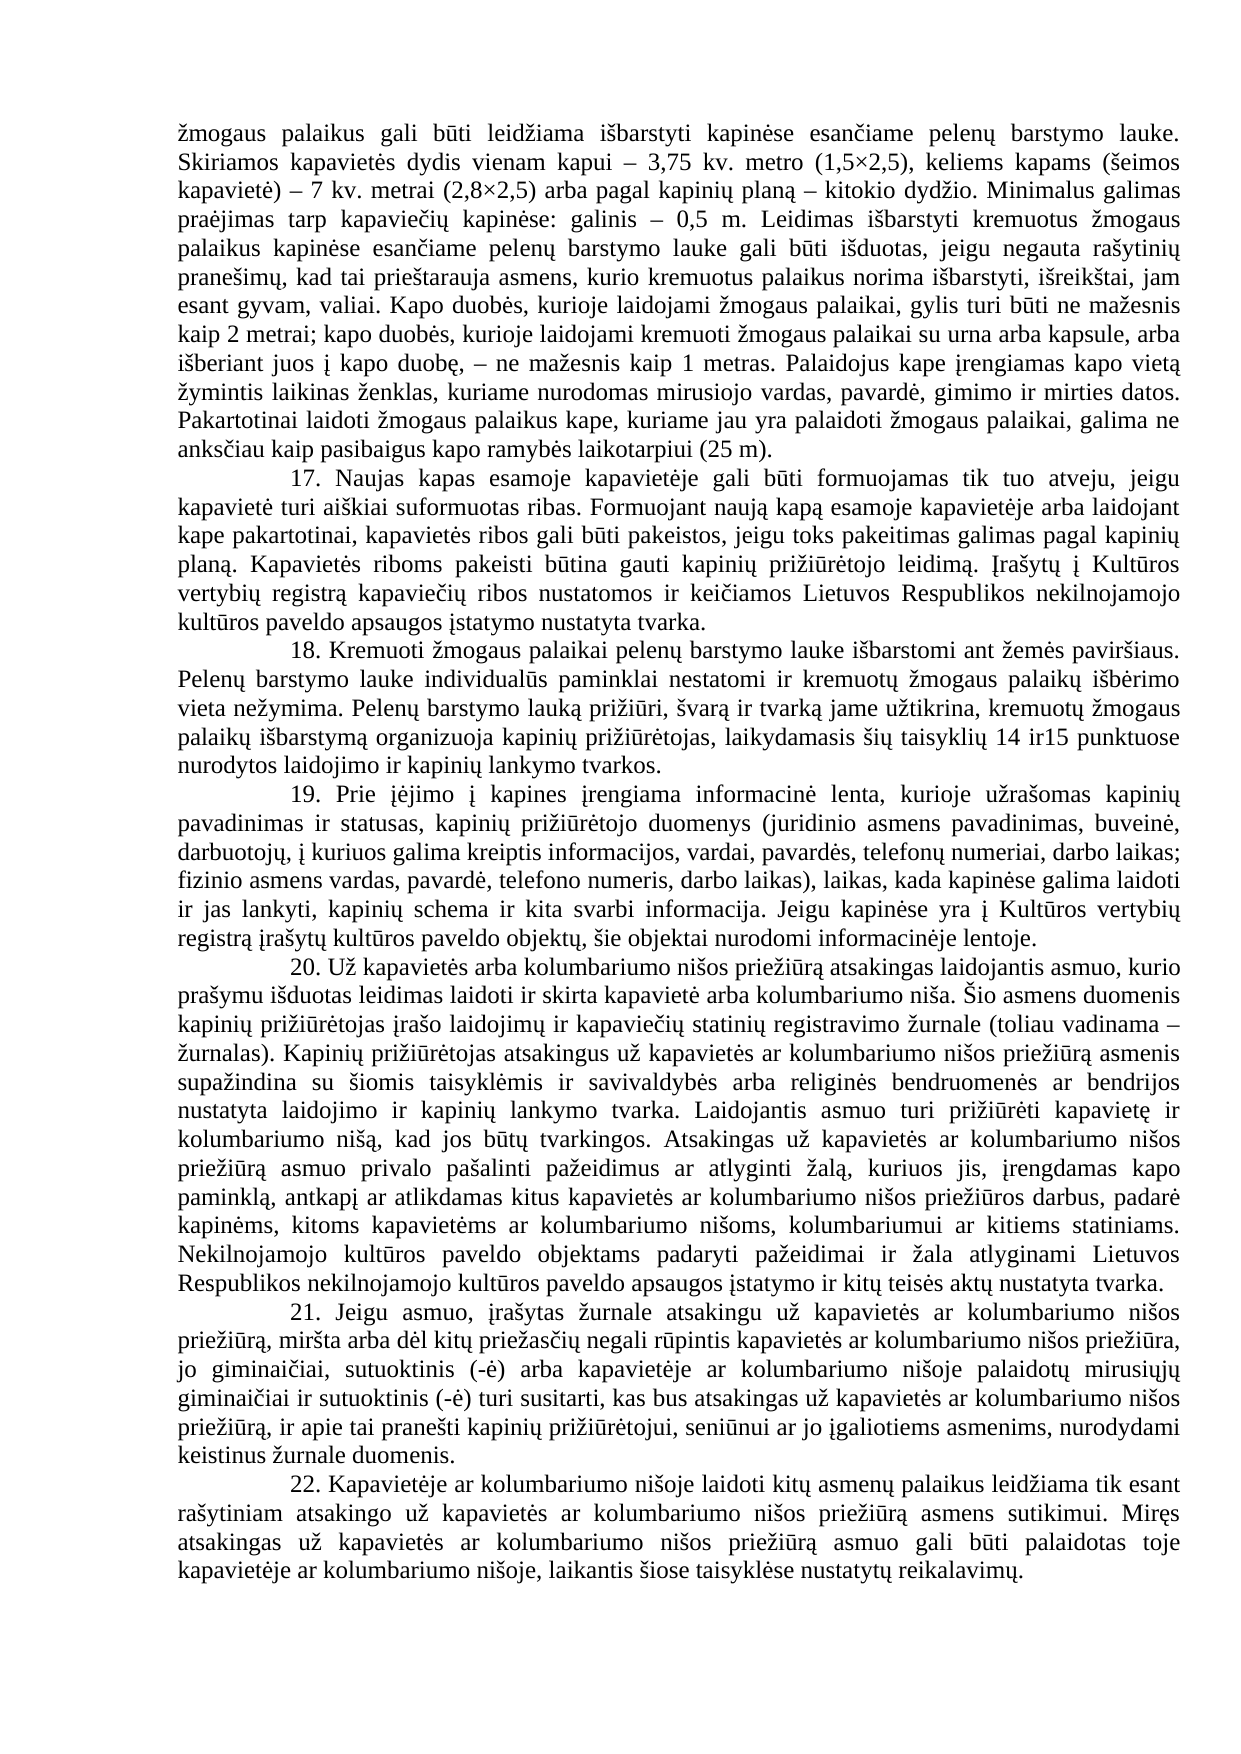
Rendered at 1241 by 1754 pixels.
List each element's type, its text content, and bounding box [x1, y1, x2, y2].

text fizinio asmens vardas, pavardė, telefono numeris, darbo laikas), laikas, kada kapinėse galima laidoti ir jas lankyti, kapinių schema ir kita svarbi informacija. Jeigu kapinėse yra į Kultūros vertybių registrą įrašytų kultūros paveldo objektų, šie objektai nurodomi informacinėje lentoje. [177, 866, 1181, 952]
text žmogaus palaikus gali būti leidžiama išbarstyti kapinėse esančiame pelenų barstymo lauke. Skiriamos kapavietės dydis vienam kapui – 3,75 kv. metro (1,5×2,5), keliems kapams (šeimos kapavietė) – 7 kv. metrai (2,8×2,5) arba pagal kapinių planą – kitokio dydžio. Minimalus galimas praėjimas tarp kapaviečių kapinėse: galinis – 0,5 m. Leidimas išbarstyti kremuotus žmogaus palaikus kapinėse esančiame pelenų barstymo lauke gali būti išduotas, jeigu negauta rašytinių pranešimų, kad tai prieštarauja asmens, kurio kremuotus palaikus norima išbarstyti, išreikštai, jam esant gyvam, valiai. Kapo duobės, kurioje laidojami žmogaus palaikai, gylis turi būti ne mažesnis kaip 2 metrai; kapo duobės, kurioje laidojami kremuoti žmogaus palaikai su urna arba kapsule, arba išberiant juos į kapo duobę, – ne mažesnis kaip 1 metras. Palaidojus kape įrengiamas kapo vietą žymintis laikinas ženklas, kuriame nurodomas mirusiojo vardas, pavardė, gimimo ir mirties datos. Pakartotinai laidoti žmogaus palaikus kape, kuriame jau yra palaidoti žmogaus palaikai, galima ne anksčiau kaip pasibaigus kapo ramybės laikotarpiui (25 m). [177, 118, 1181, 463]
text 22. Kapavietėje ar kolumbariumo nišoje laidoti kitų asmenų palaikus leidžiama tik esant rašytiniam atsakingo už kapavietės ar kolumbariumo nišos priežiūrą asmens sutikimui. Miręs atsakingas už kapavietės ar kolumbariumo nišos priežiūrą asmuo gali būti palaidotas toje kapavietėje ar kolumbariumo nišoje, laikantis šiose taisyklėse nustatytų reikalavimų. [177, 1469, 1181, 1584]
text prašymu išduotas leidimas laidoti ir skirta kapavietė arba kolumbariumo niša. Šio asmens duomenis kapinių prižiūrėtojas įrašo laidojimų ir kapaviečių statinių registravimo žurnale (toliau vadinama – žurnalas). Kapinių prižiūrėtojas atsakingus už kapavietės ar kolumbariumo nišos priežiūrą asmenis supažindina su šiomis taisyklėmis ir savivaldybės arba religinės bendruomenės ar bendrijos nustatyta laidojimo ir kapinių lankymo tvarka. Laidojantis asmuo turi prižiūrėti kapavietę ir kolumbariumo nišą, kad jos būtų tvarkingos. Atsakingas už kapavietės ar kolumbariumo nišos priežiūrą asmuo privalo pašalinti pažeidimus ar atlyginti žalą, kuriuos jis, įrengdamas kapo paminklą, antkapį ar atlikdamas kitus kapavietės ar kolumbariumo nišos priežiūros darbus, padarė kapinėms, kitoms kapavietėms ar kolumbariumo nišoms, kolumbariumui ar kitiems statiniams. Nekilnojamojo kultūros paveldo objektams padaryti pažeidimai ir žala atlyginami Lietuvos Respublikos nekilnojamojo kultūros paveldo apsaugos įstatymo ir kitų teisės aktų nustatyta tvarka. [177, 981, 1181, 1297]
text 20. Už kapavietės arba kolumbariumo nišos priežiūrą atsakingas laidojantis asmuo, kurio [177, 952, 1181, 981]
text 19. Prie įėjimo į kapines įrengiama informacinė lenta, kurioje užrašomas kapinių pavadinimas ir statusas, kapinių prižiūrėtojo duomenys (juridinio asmens pavadinimas, buveinė, darbuotojų, į kuriuos galima kreiptis informacijos, vardai, pavardės, telefonų numeriai, darbo laikas; [177, 779, 1181, 866]
text 18. Kremuoti žmogaus palaikai pelenų barstymo lauke išbarstomi ant žemės paviršiaus. Pelenų barstymo lauke individualūs paminklai nestatomi ir kremuotų žmogaus palaikų išbėrimo vieta nežymima. Pelenų barstymo lauką prižiūri, švarą ir tvarką jame užtikrina, kremuotų žmogaus palaikų išbarstymą organizuoja kapinių prižiūrėtojas, laikydamasis šių taisyklių 14 ir15 punktuose nurodytos laidojimo ir kapinių lankymo tvarkos. [177, 636, 1181, 779]
text 17. Naujas kapas esamoje kapavietėje gali būti formuojamas tik tuo atveju, jeigu kapavietė turi aiškiai suformuotas ribas. Formuojant naują kapą esamoje kapavietėje arba laidojant kape pakartotinai, kapavietės ribos gali būti pakeistos, jeigu toks pakeitimas galimas pagal kapinių planą. Kapavietės riboms pakeisti būtina gauti kapinių prižiūrėtojo leidimą. Įrašytų į Kultūros vertybių registrą kapaviečių ribos nustatomos ir keičiamos Lietuvos Respublikos nekilnojamojo kultūros paveldo apsaugos įstatymo nustatyta tvarka. [177, 463, 1181, 636]
text 21. Jeigu asmuo, įrašytas žurnale atsakingu už kapavietės ar kolumbariumo nišos priežiūrą, miršta arba dėl kitų priežasčių negali rūpintis kapavietės ar kolumbariumo nišos priežiūra, jo giminaičiai, sutuoktinis (-ė) arba kapavietėje ar kolumbariumo nišoje palaidotų mirusiųjų giminaičiai ir sutuoktinis (-ė) turi susitarti, kas bus atsakingas už kapavietės ar kolumbariumo nišos priežiūrą, ir apie tai pranešti kapinių prižiūrėtojui, seniūnui ar jo įgaliotiems asmenims, nurodydami keistinus žurnale duomenis. [177, 1297, 1181, 1469]
